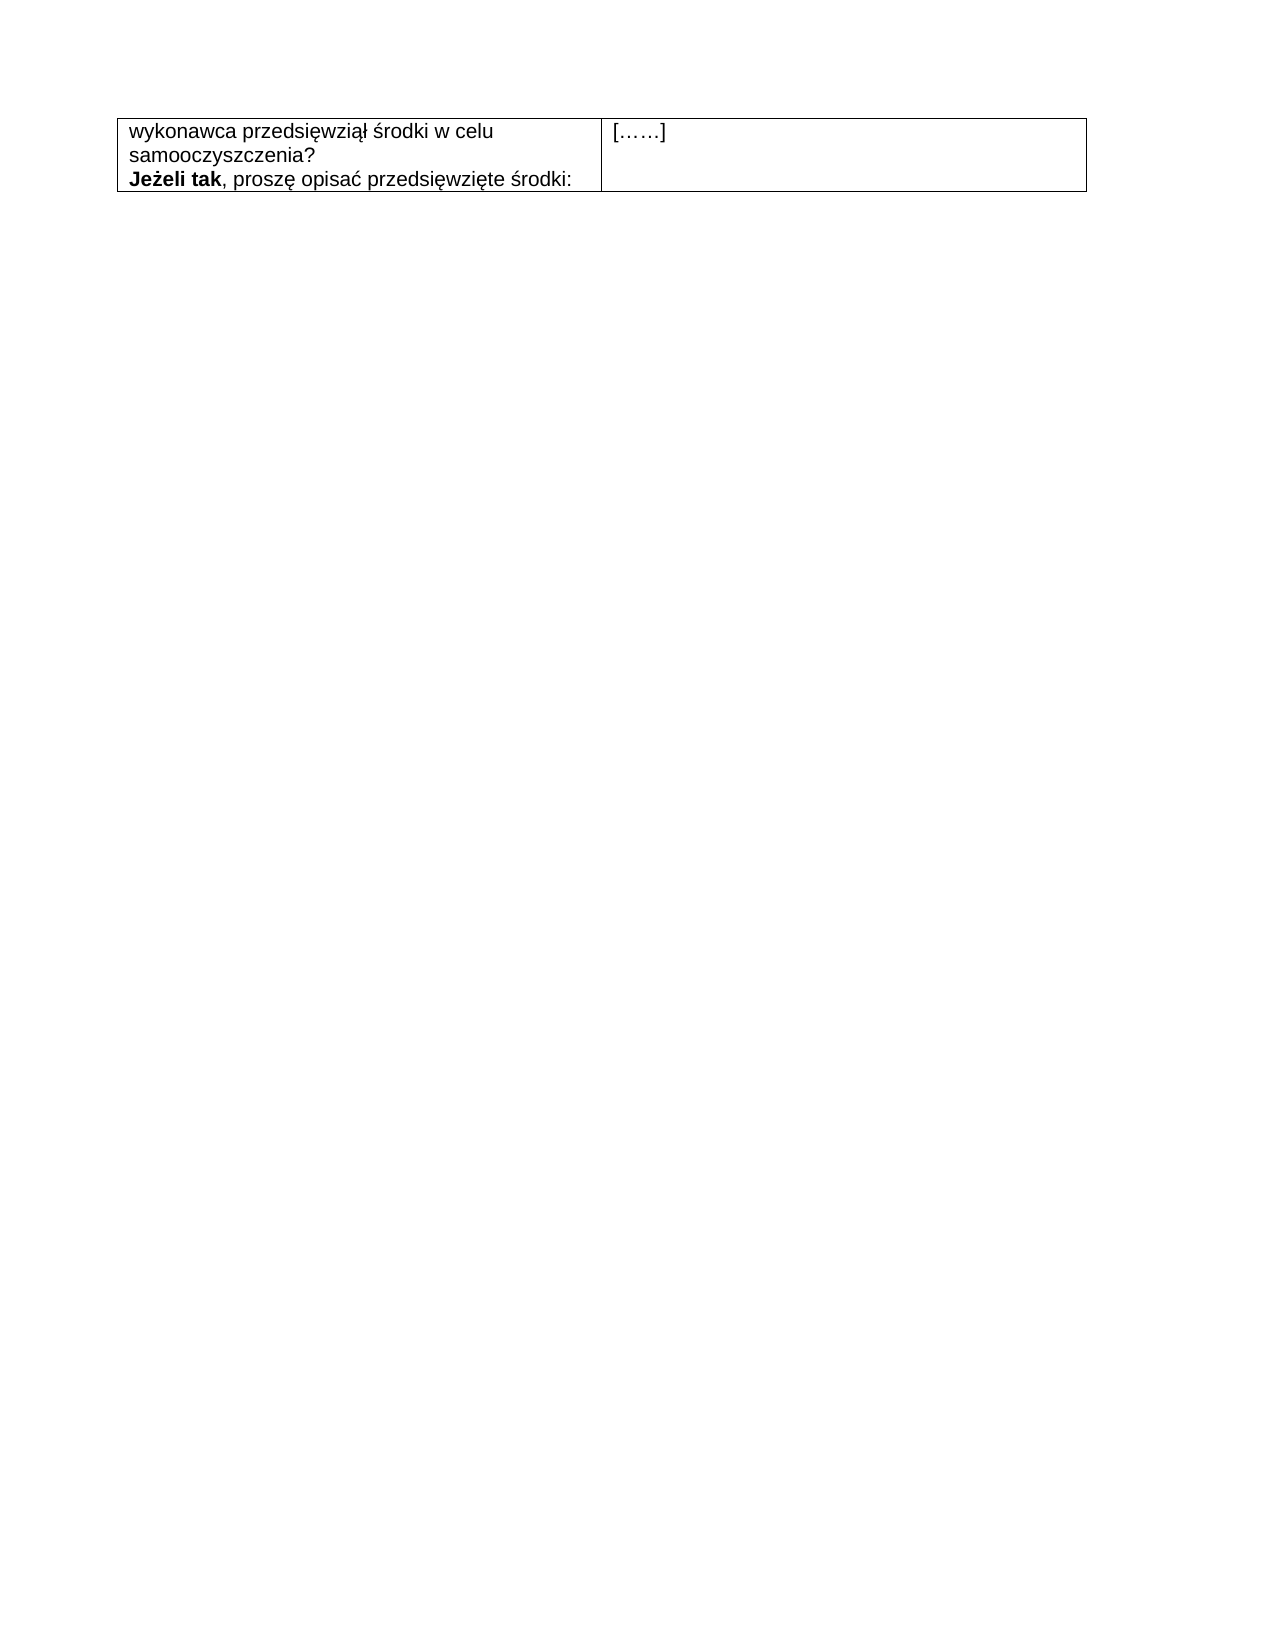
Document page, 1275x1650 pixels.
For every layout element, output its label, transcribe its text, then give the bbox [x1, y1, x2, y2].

table_cell [……] [602, 119, 1086, 191]
table_cell wykonawca przedsięwziął środki w celu samooczyszczenia? Jeżeli tak, proszę opisać przedsięwzięte środki: [118, 119, 601, 191]
